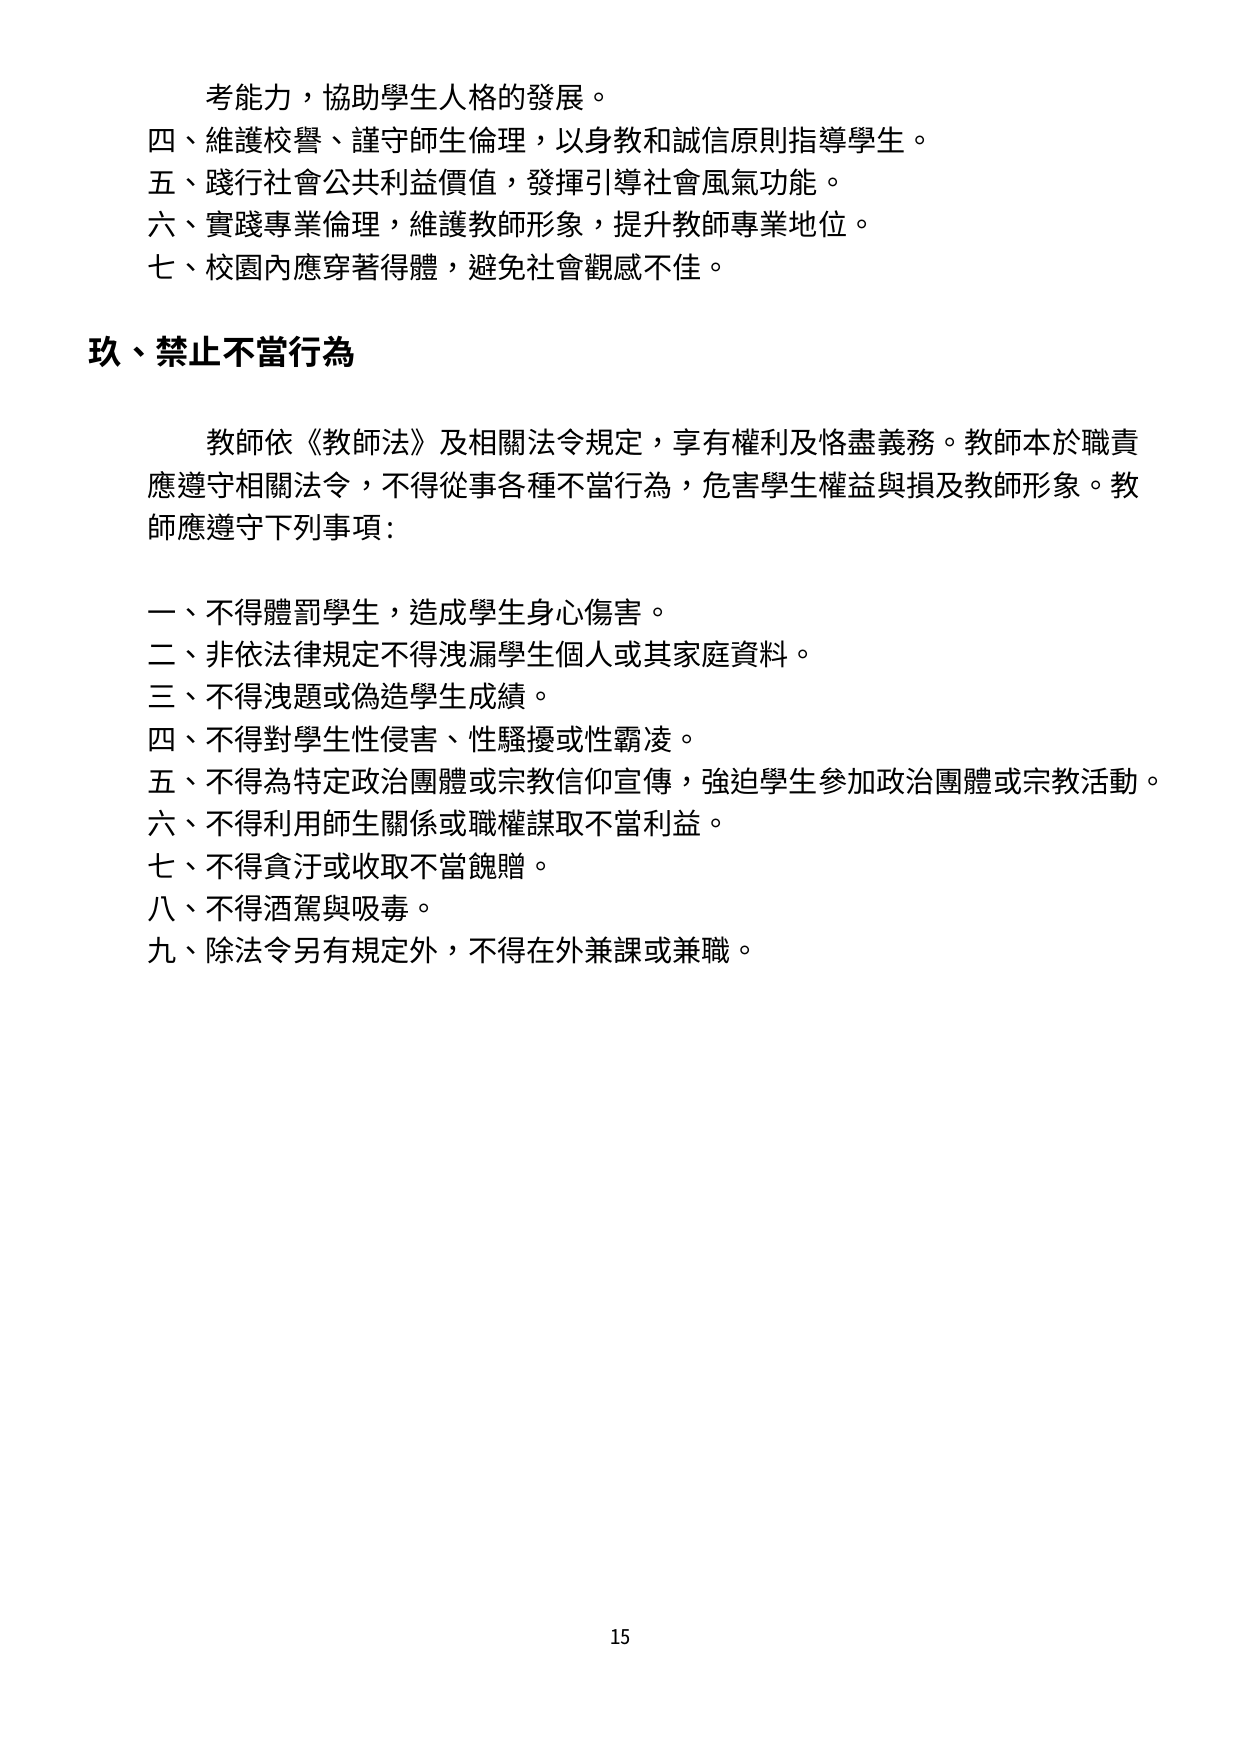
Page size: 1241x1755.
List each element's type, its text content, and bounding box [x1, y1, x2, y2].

text 四、不得對學生性侵害、性騷擾或性霸凌。 [89, 716, 1152, 758]
text 七、不得貪汙或收取不當餽贈。 [89, 843, 1152, 885]
text 九、除法令另有規定外，不得在外兼課或兼職。 [89, 928, 1152, 970]
text 二、非依法律規定不得洩漏學生個人或其家庭資料。 [89, 632, 1152, 674]
text 六、不得利用師生關係或職權謀取不當利益。 [89, 801, 1152, 843]
text 七、校園內應穿著得體，避免社會觀感不佳。 [89, 244, 1152, 286]
text 六、實踐專業倫理，維護教師形象，提升教師專業地位。 [89, 202, 1152, 244]
text 四、維護校譽、謹守師生倫理，以身教和誠信原則指導學生。 [89, 117, 1152, 159]
text 五、不得為特定政治團體或宗教信仰宣傳，強迫學生參加政治團體或宗教活動。 [147, 758, 1152, 801]
text 玖、禁止不當行為 [89, 326, 1152, 374]
text 三、不得洩題或偽造學生成績。 [89, 674, 1152, 716]
text 教師依《教師法》及相關法令規定，享有權利及恪盡義務。教師本於職責應遵守相關法令，不得從事各種不當行為，危害學生權益與損及教師形象。教師應遵守下列事項: [148, 420, 1152, 547]
text 八、不得酒駕與吸毒。 [89, 885, 1152, 928]
text 考能力，協助學生人格的發展。 [147, 75, 1152, 117]
text 五、踐行社會公共利益價值，發揮引導社會風氣功能。 [89, 159, 1152, 202]
text 一、不得體罰學生，造成學生身心傷害。 [89, 589, 1152, 632]
